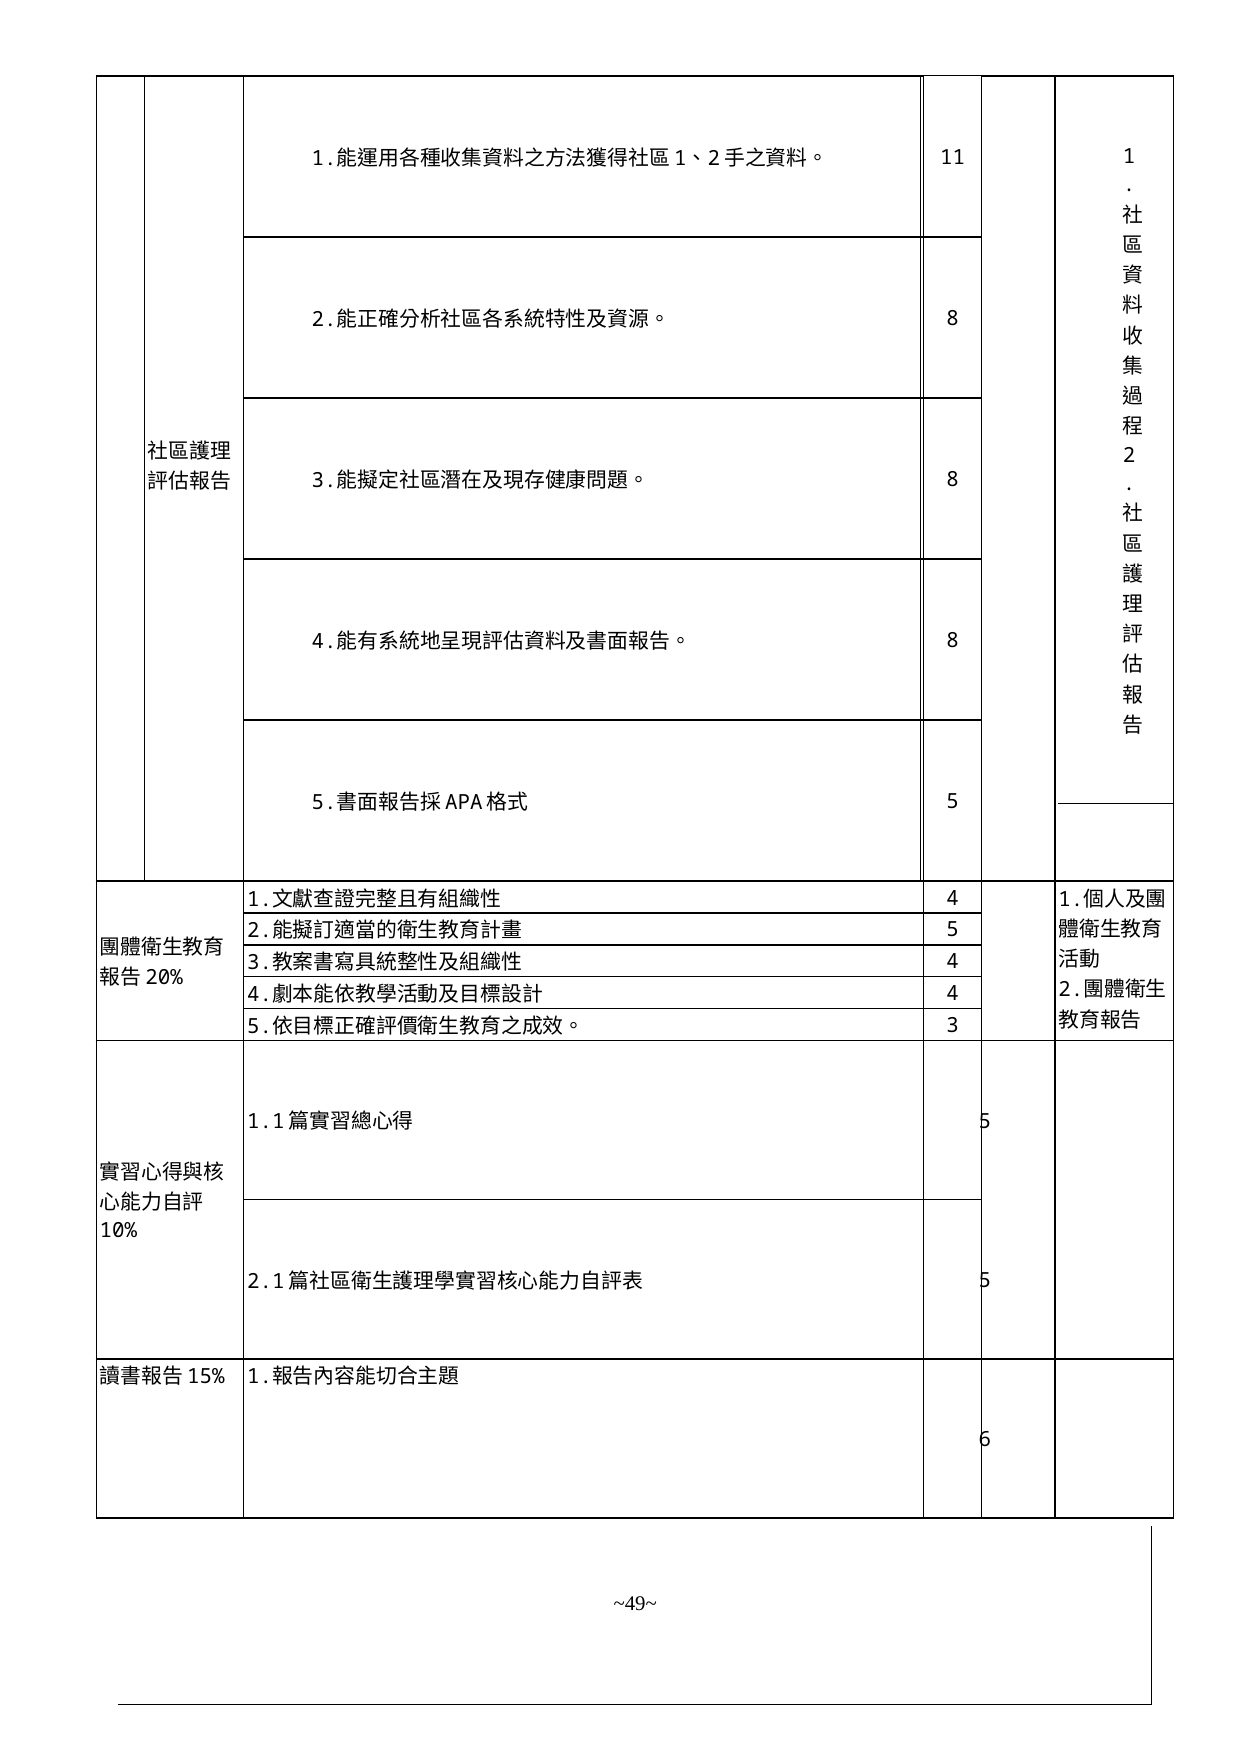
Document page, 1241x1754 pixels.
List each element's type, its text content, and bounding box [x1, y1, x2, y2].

table_cell 2.能正確分析社區各系統特性及資源。 [244, 238, 920, 397]
table_cell 1.報告內容能切合主題 [244, 1360, 923, 1517]
table_cell 2.能擬訂適當的衛生教育計畫 [244, 914, 923, 944]
table_cell 3.教案書寫具統整性及組織性 [244, 946, 923, 976]
table_cell [982, 882, 1054, 1039]
table_cell 讀書報告15% [97, 1360, 243, 1517]
table_cell 團體衛生教育報告20% [97, 882, 243, 1039]
table_cell 1.能運用各種收集資料之方法獲得社區1、2手之資料。 [244, 77, 920, 236]
table_cell 2.1篇社區衛生護理學實習核心能力自評表 [244, 1200, 923, 1358]
table_cell 1.社區資料收集過程 2.社區護理評估報告 [1056, 77, 1173, 880]
table_cell 4.劇本能依教學活動及目標設計 [244, 977, 923, 1008]
table_cell 3 [924, 1009, 981, 1039]
table_cell 5 [924, 1200, 981, 1358]
table_cell 1.個人及團體衛生教育活動 2.團體衛生教育報告 [1056, 882, 1173, 1039]
table_cell 8 [924, 399, 981, 558]
table_cell 1.文獻查證完整且有組織性 [244, 882, 923, 912]
table_cell [982, 1360, 1054, 1517]
table_cell [1056, 1360, 1173, 1517]
table_cell 5 [924, 1041, 981, 1199]
table_cell 實習心得與核心能力自評10% [97, 1041, 243, 1358]
table_cell 8 [924, 560, 981, 719]
table_cell 8 [924, 238, 981, 397]
table_cell [97, 77, 144, 880]
table_cell [1056, 1041, 1173, 1358]
table_cell 4 [924, 977, 981, 1008]
table_cell 5 [924, 914, 981, 944]
table_cell 4 [924, 882, 981, 912]
table_cell 5 [924, 721, 981, 880]
table_cell 4.能有系統地呈現評估資料及書面報告。 [244, 560, 920, 719]
table_cell [982, 77, 1054, 880]
table_cell 11 [924, 76, 981, 236]
table_cell 6 [924, 1360, 981, 1517]
table_cell 5.書面報告採APA格式 [244, 721, 920, 880]
table_cell 4 [924, 946, 981, 976]
table_cell [982, 1041, 1054, 1358]
table_cell 5.依目標正確評價衛生教育之成效。 [244, 1009, 923, 1039]
table_cell 1.1篇實習總心得 [244, 1041, 923, 1199]
table_cell 社區護理評估報告 [145, 77, 243, 880]
table_cell 3.能擬定社區潛在及現存健康問題。 [244, 399, 920, 558]
